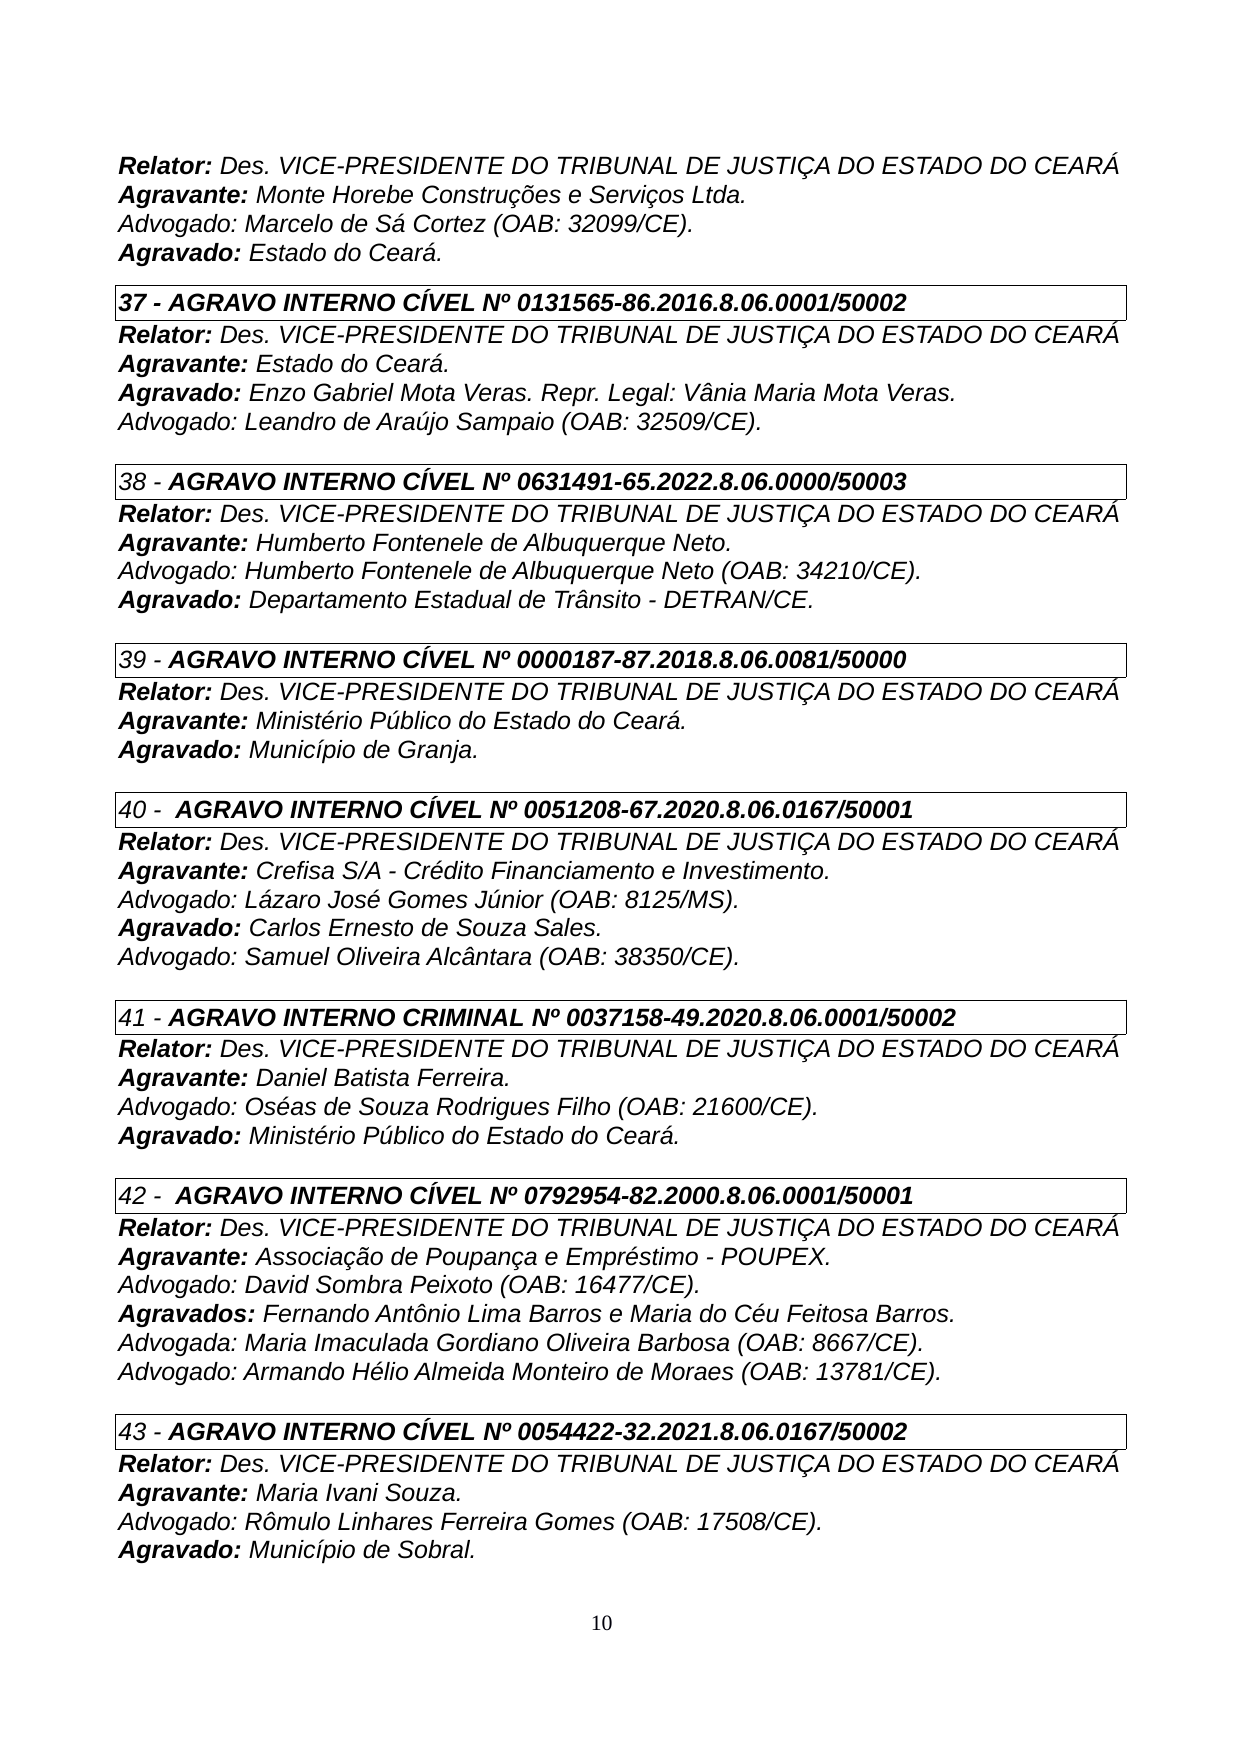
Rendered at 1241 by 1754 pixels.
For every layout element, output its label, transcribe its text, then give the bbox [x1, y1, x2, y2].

text Agravados: Fernando Antônio Lima Barros e Maria do Céu Feitosa Barros. [118, 1299, 1123, 1328]
text Advogado: Rômulo Linhares Ferreira Gomes (OAB: 17508/CE). [118, 1506, 1123, 1535]
text Agravante: Estado do Ceará. [118, 349, 1123, 378]
text Advogado: David Sombra Peixoto (OAB: 16477/CE). [118, 1270, 1123, 1299]
text Agravado: Carlos Ernesto de Souza Sales. [118, 913, 1123, 942]
text Relator: Des. VICE-PRESIDENTE DO TRIBUNAL DE JUSTIÇA DO ESTADO DO CEARÁ [118, 828, 1123, 856]
text Relator: Des. VICE-PRESIDENTE DO TRIBUNAL DE JUSTIÇA DO ESTADO DO CEARÁ [118, 321, 1123, 349]
text Agravante: Daniel Batista Ferreira. [118, 1063, 1123, 1092]
text Advogado: Lázaro José Gomes Júnior (OAB: 8125/MS). [118, 884, 1123, 913]
text 39 - AGRAVO INTERNO CÍVEL Nº 0000187-87.2018.8.06.0081/50000 [116, 644, 1126, 677]
text Advogado: Marcelo de Sá Cortez (OAB: 32099/CE). [118, 209, 1123, 237]
text Advogado: Oséas de Souza Rodrigues Filho (OAB: 21600/CE). [118, 1092, 1123, 1121]
text Agravante: Humberto Fontenele de Albuquerque Neto. [118, 527, 1123, 556]
text Advogado: Humberto Fontenele de Albuquerque Neto (OAB: 34210/CE). [118, 556, 1123, 585]
text Agravado: Ministério Público do Estado do Ceará. [118, 1121, 1123, 1149]
text Agravado: Estado do Ceará. [118, 237, 1123, 266]
text Agravado: Departamento Estadual de Trânsito - DETRAN/CE. [118, 585, 1123, 614]
text Relator: Des. VICE-PRESIDENTE DO TRIBUNAL DE JUSTIÇA DO ESTADO DO CEARÁ [118, 1035, 1123, 1063]
text 38 - AGRAVO INTERNO CÍVEL Nº 0631491-65.2022.8.06.0000/50003 [116, 465, 1126, 499]
text Advogado: Leandro de Araújo Sampaio (OAB: 32509/CE). [118, 406, 1123, 435]
text 41 - AGRAVO INTERNO CRIMINAL Nº 0037158-49.2020.8.06.0001/50002 [116, 1001, 1126, 1034]
text 40 - AGRAVO INTERNO CÍVEL Nº 0051208-67.2020.8.06.0167/50001 [116, 793, 1126, 827]
text Relator: Des. VICE-PRESIDENTE DO TRIBUNAL DE JUSTIÇA DO ESTADO DO CEARÁ [118, 1214, 1123, 1242]
text Relator: Des. VICE-PRESIDENTE DO TRIBUNAL DE JUSTIÇA DO ESTADO DO CEARÁ [118, 151, 1123, 180]
text Relator: Des. VICE-PRESIDENTE DO TRIBUNAL DE JUSTIÇA DO ESTADO DO CEARÁ [118, 500, 1123, 527]
text Agravante: Maria Ivani Souza. [118, 1478, 1123, 1506]
text 42 - AGRAVO INTERNO CÍVEL Nº 0792954-82.2000.8.06.0001/50001 [116, 1179, 1126, 1213]
text Agravante: Crefisa S/A - Crédito Financiamento e Investimento. [118, 856, 1123, 884]
text Agravado: Município de Granja. [118, 735, 1123, 763]
text Agravante: Ministério Público do Estado do Ceará. [118, 706, 1123, 735]
text Relator: Des. VICE-PRESIDENTE DO TRIBUNAL DE JUSTIÇA DO ESTADO DO CEARÁ [118, 1450, 1123, 1478]
text Agravante: Associação de Poupança e Empréstimo - POUPEX. [118, 1242, 1123, 1270]
text 37 - AGRAVO INTERNO CÍVEL Nº 0131565-86.2016.8.06.0001/50002 [116, 286, 1126, 320]
text Agravado: Município de Sobral. [118, 1535, 1123, 1564]
text Agravante: Monte Horebe Construções e Serviços Ltda. [118, 180, 1123, 209]
text Relator: Des. VICE-PRESIDENTE DO TRIBUNAL DE JUSTIÇA DO ESTADO DO CEARÁ [118, 678, 1123, 706]
text Advogado: Samuel Oliveira Alcântara (OAB: 38350/CE). [118, 942, 1123, 971]
text Advogado: Armando Hélio Almeida Monteiro de Moraes (OAB: 13781/CE). [118, 1357, 1123, 1385]
text Agravado: Enzo Gabriel Mota Veras. Repr. Legal: Vânia Maria Mota Veras. [118, 378, 1123, 406]
text Advogada: Maria Imaculada Gordiano Oliveira Barbosa (OAB: 8667/CE). [118, 1328, 1123, 1357]
text 43 - AGRAVO INTERNO CÍVEL Nº 0054422-32.2021.8.06.0167/50002 [116, 1415, 1126, 1449]
